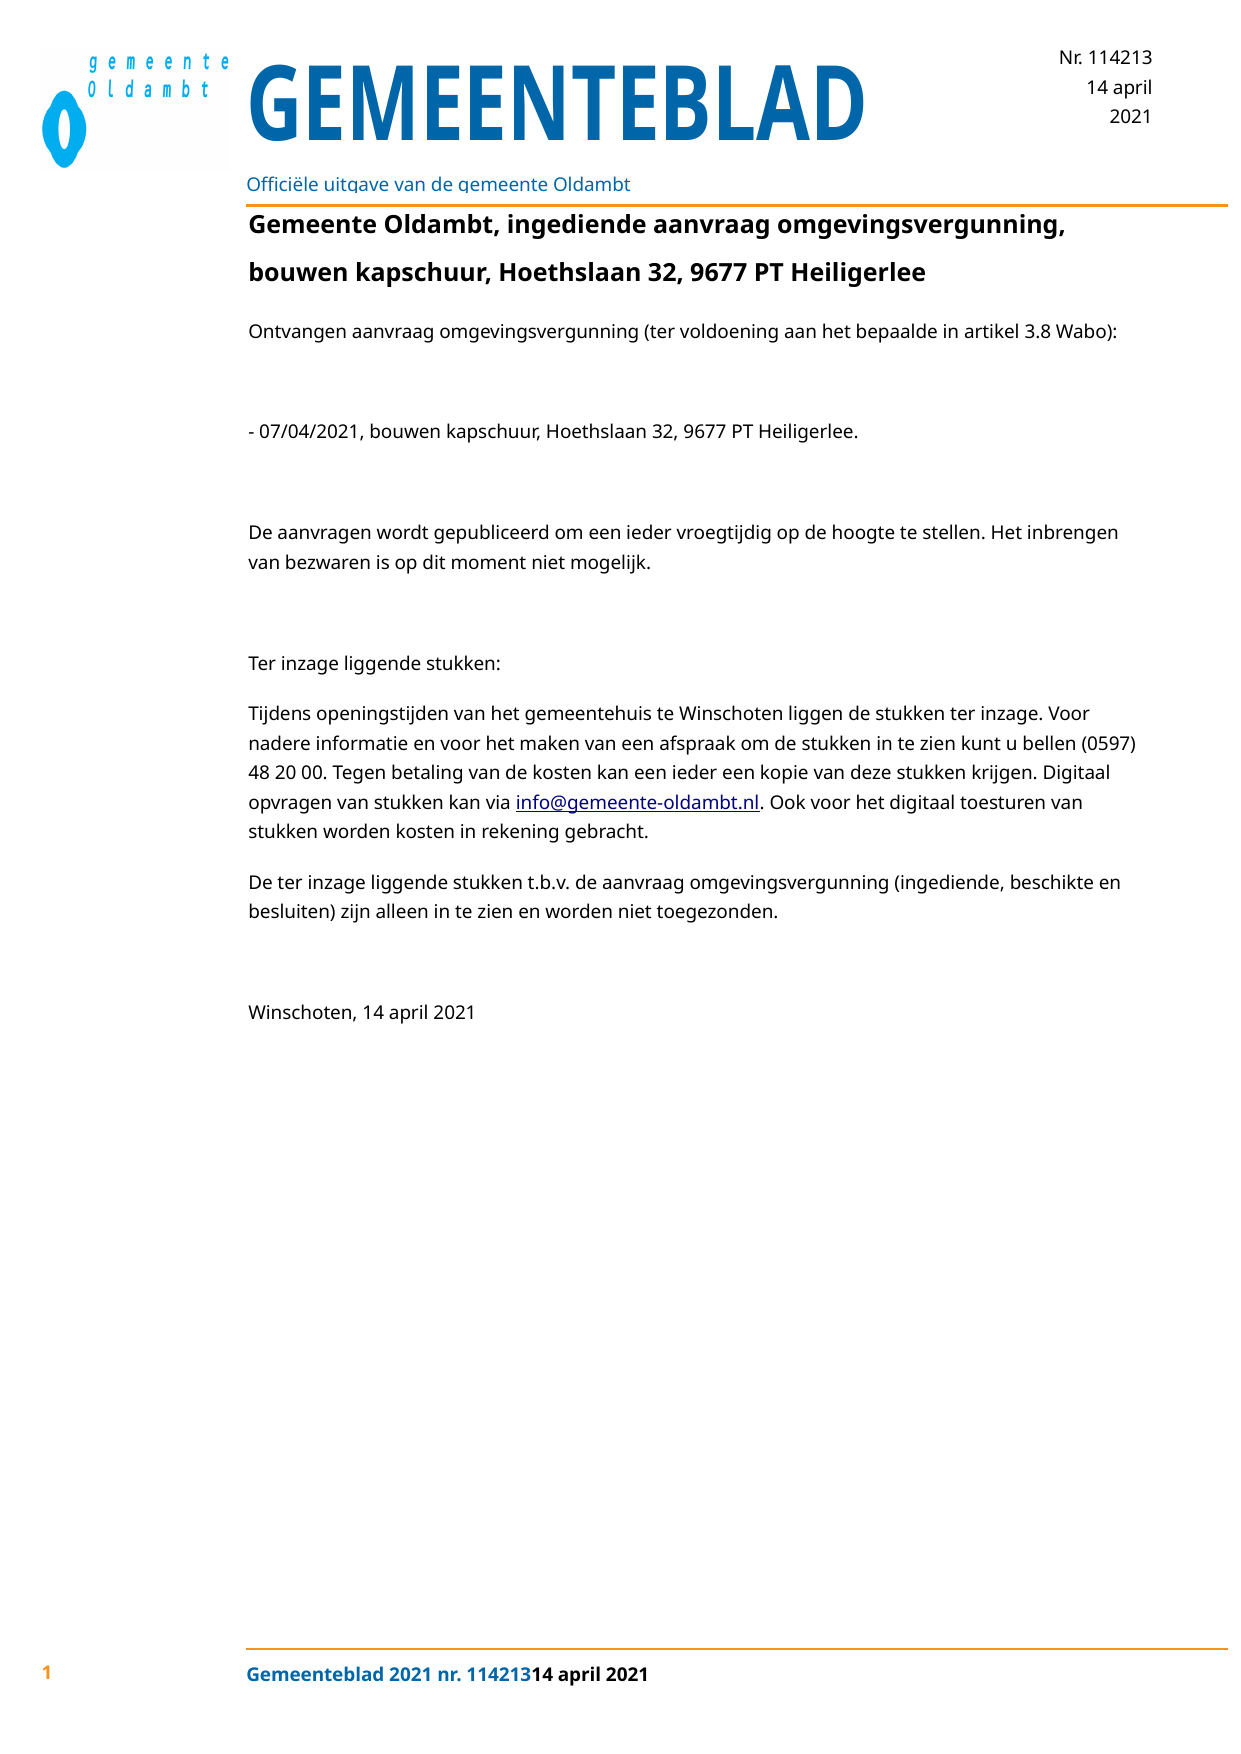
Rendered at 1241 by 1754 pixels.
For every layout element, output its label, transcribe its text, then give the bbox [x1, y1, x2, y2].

text - 07/04/2021, bouwen kapschuur, Hoethslaan 32, 9677 PT Heiligerlee. [248, 419, 1152, 444]
text Winschoten, 14 april 2021 [248, 999, 1152, 1025]
text De ter inzage liggende stukken t.b.v. de aanvraag omgevingsvergunning (ingediende, beschikte en besluiten) zijn alleen in te zien en worden niet toegezonden. [248, 869, 1152, 924]
text Tijdens openingstijden van het gemeentehuis te Winschoten liggen de stukken ter inzage. Voor nadere informatie en voor het maken van een afspraak om de stukken in te zien kunt u bellen (0597) 48 20 00. Tegen betaling van de kosten kan een ieder een kopie van deze stukken krijgen. Digitaal opvragen van stukken kan via info@gemeente-oldambt.nl. Ook voor het digitaal toesturen van stukken worden kosten in rekening gebracht. [248, 700, 1152, 844]
text Ter inzage liggende stukken: [248, 650, 1152, 676]
text Gemeente Oldambt, ingediende aanvraag omgevingsvergunning, bouwen kapschuur, Hoethslaan 32, 9677 PT Heiligerlee [248, 207, 1152, 288]
picture [41, 47, 231, 172]
text De aanvragen wordt gepubliceerd om een ieder vroegtijdig op de hoogte te stellen. Het inbrengen van bezwaren is op dit moment niet mogelijk. [248, 519, 1152, 575]
text Ontvangen aanvraag omgevingsvergunning (ter voldoening aan het bepaalde in artikel 3.8 Wabo): [248, 318, 1152, 344]
